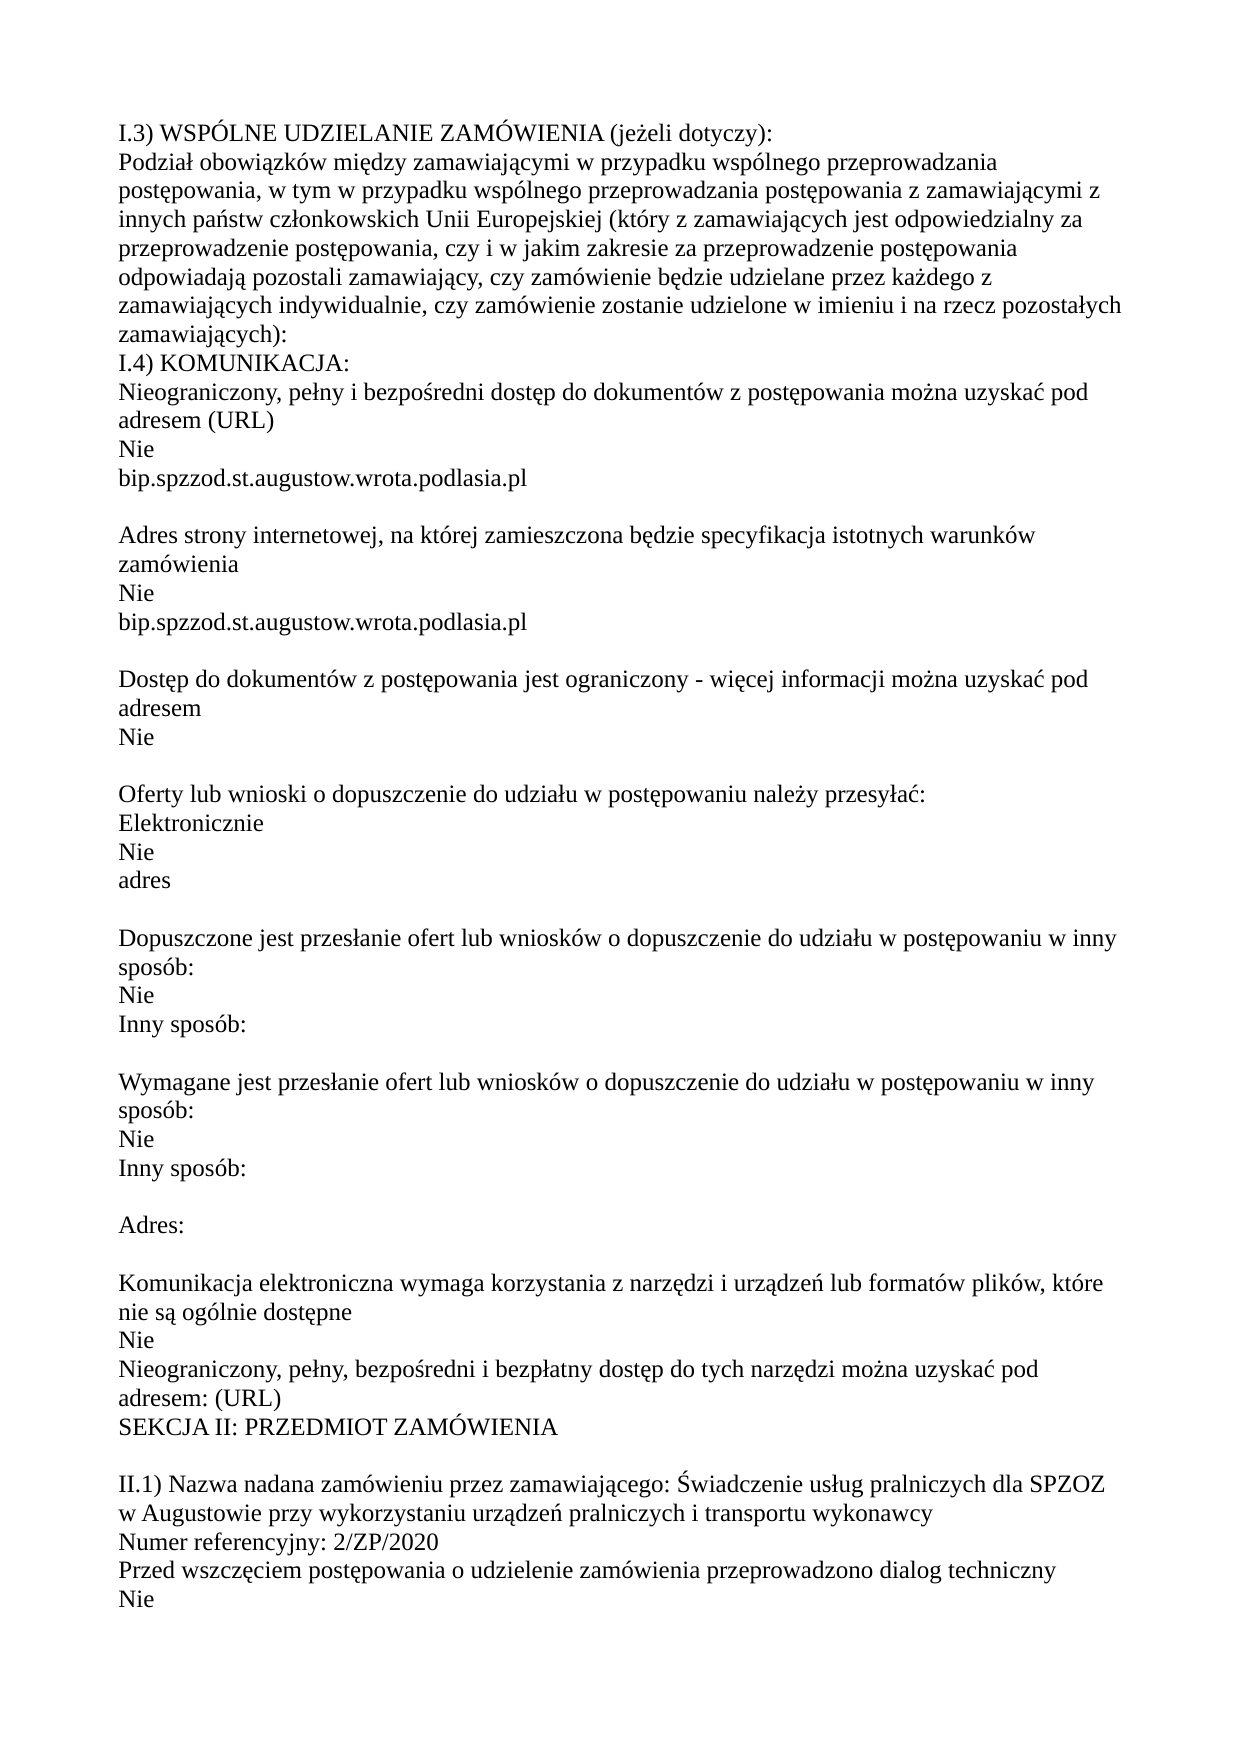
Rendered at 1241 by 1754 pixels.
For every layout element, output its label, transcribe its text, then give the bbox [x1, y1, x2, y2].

text Adres: [118, 1211, 1122, 1239]
text Nie [118, 578, 1122, 607]
text Elektronicznie [118, 808, 1122, 837]
text Nieograniczony, pełny i bezpośredni dostęp do dokumentów z postępowania można uzyskać pod adresem (URL) [118, 377, 1122, 434]
text Przed wszczęciem postępowania o udzielenie zamówienia przeprowadzono dialog techniczny [118, 1556, 1122, 1584]
text Numer referencyjny: 2/ZP/2020 [118, 1527, 1122, 1556]
text Inny sposób: [118, 1009, 1122, 1038]
text Oferty lub wnioski o dopuszczenie do udziału w postępowaniu należy przesyłać: [118, 779, 1122, 808]
text I.4) KOMUNIKACJA: [118, 348, 1122, 377]
text Podział obowiązków między zamawiającymi w przypadku wspólnego przeprowadzania postępowania, w tym w przypadku wspólnego przeprowadzania postępowania z zamawiającymi z innych państw członkowskich Unii Europejskiej (który z zamawiających jest odpowiedzialny za przeprowadzenie postępowania, czy i w jakim zakresie za przeprowadzenie postępowania odpowiadają pozostali zamawiający, czy zamówienie będzie udzielane przez każdego z zamawiających indywidualnie, czy zamówienie zostanie udzielone w imieniu i na rzecz pozostałych zamawiających): [118, 147, 1122, 348]
text SEKCJA II: PRZEDMIOT ZAMÓWIENIA [118, 1412, 1122, 1441]
text adres [118, 866, 1122, 894]
text Dostęp do dokumentów z postępowania jest ograniczony - więcej informacji można uzyskać pod adresem [118, 664, 1122, 722]
text Wymagane jest przesłanie ofert lub wniosków o dopuszczenie do udziału w postępowaniu w inny sposób: [118, 1067, 1122, 1124]
text Nie [118, 837, 1122, 866]
text Adres strony internetowej, na której zamieszczona będzie specyfikacja istotnych warunków zamówienia [118, 521, 1122, 578]
text Nie [118, 1326, 1122, 1354]
text Nie [118, 1124, 1122, 1153]
text I.3) WSPÓLNE UDZIELANIE ZAMÓWIENIA (jeżeli dotyczy): [118, 118, 1122, 147]
text II.1) Nazwa nadana zamówieniu przez zamawiającego: Świadczenie usług pralniczych dla SPZOZ w Augustowie przy wykorzystaniu urządzeń pralniczych i transportu wykonawcy [118, 1469, 1122, 1527]
text Nie [118, 434, 1122, 463]
text Inny sposób: [118, 1153, 1122, 1182]
text bip.spzzod.st.augustow.wrota.podlasia.pl [118, 607, 1122, 636]
text bip.spzzod.st.augustow.wrota.podlasia.pl [118, 463, 1122, 492]
text Komunikacja elektroniczna wymaga korzystania z narzędzi i urządzeń lub formatów plików, które nie są ogólnie dostępne [118, 1268, 1122, 1326]
text Dopuszczone jest przesłanie ofert lub wniosków o dopuszczenie do udziału w postępowaniu w inny sposób: [118, 923, 1122, 981]
text Nieograniczony, pełny, bezpośredni i bezpłatny dostęp do tych narzędzi można uzyskać pod adresem: (URL) [118, 1354, 1122, 1412]
text Nie [118, 722, 1122, 751]
text Nie [118, 981, 1122, 1009]
text Nie [118, 1584, 1122, 1613]
